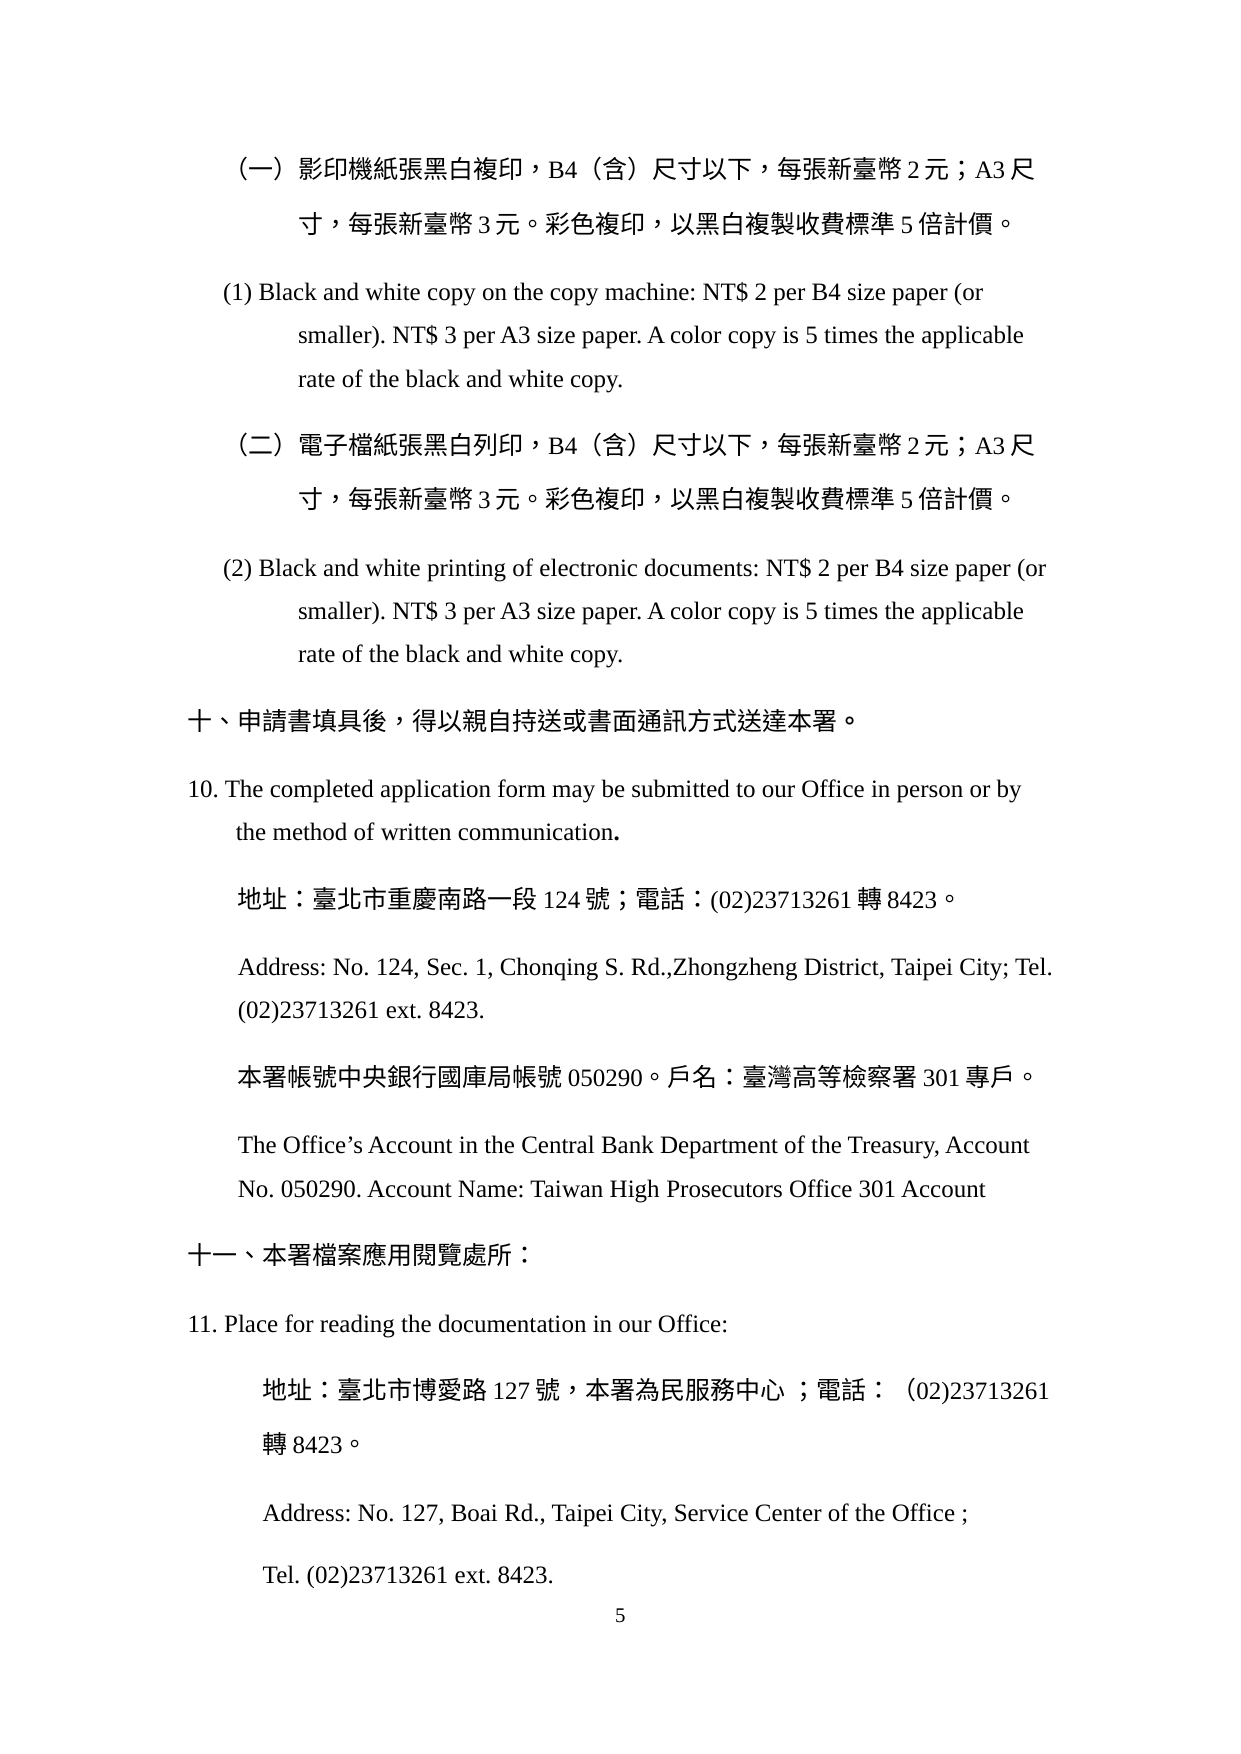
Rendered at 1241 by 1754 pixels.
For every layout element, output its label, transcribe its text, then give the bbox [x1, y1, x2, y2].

text The Office’s Account in the Central Bank Department of the Treasury, Account No. 050290. Account Name: Taiwan High Prosecutors Office 301 Account [238, 1131, 1053, 1202]
text （二）電子檔紙張黑白列印，B4（含）尺寸以下，每張新臺幣2元；A3尺寸，每張新臺幣3元。彩色複印，以黑白複製收費標準5倍計價。 [223, 426, 1053, 516]
text Address: No. 127, Boai Rd., Taipei City, Service Center of the Office ; [262, 1498, 1053, 1527]
text 地址：臺北市博愛路127號，本署為民服務中心 ；電話：（02)23713261轉8423。 [262, 1371, 1053, 1461]
text (2) Black and white printing of electronic documents: NT$ 2 per B4 size paper (or smaller). NT$ 3 per A3 size paper. A color copy is 5 times the applicable rate of the black and white copy. [223, 553, 1053, 668]
text 十、申請書填具後，得以親自持送或書面通訊方式送達本署。 [187, 701, 1053, 737]
text Tel. (02)23713261 ext. 8423. [262, 1560, 1053, 1589]
text 11. Place for reading the documentation in our Office: [187, 1309, 1053, 1337]
text 10. The completed application form may be submitted to our Office in person or by the method of written communication. [187, 774, 1053, 846]
text Address: No. 124, Sec. 1, Chonqing S. Rd.,Zhongzheng District, Taipei City; Tel. (02)23713261 ext. 8423. [238, 952, 1053, 1024]
text 地址：臺北市重慶南路一段124號；電話：(02)23713261轉8423。 [238, 879, 1053, 916]
text (1) Black and white copy on the copy machine: NT$ 2 per B4 size paper (or smaller). NT$ 3 per A3 size paper. A color copy is 5 times the applicable rate of the black and white copy. [223, 277, 1053, 392]
text 十一、本署檔案應用閱覽處所： [187, 1236, 1053, 1272]
text 本署帳號中央銀行國庫局帳號050290。戶名：臺灣高等檢察署301專戶。 [238, 1057, 1053, 1094]
text （一）影印機紙張黑白複印，B4（含）尺寸以下，每張新臺幣2元；A3尺寸，每張新臺幣3元。彩色複印，以黑白複製收費標準5倍計價。 [223, 150, 1053, 241]
